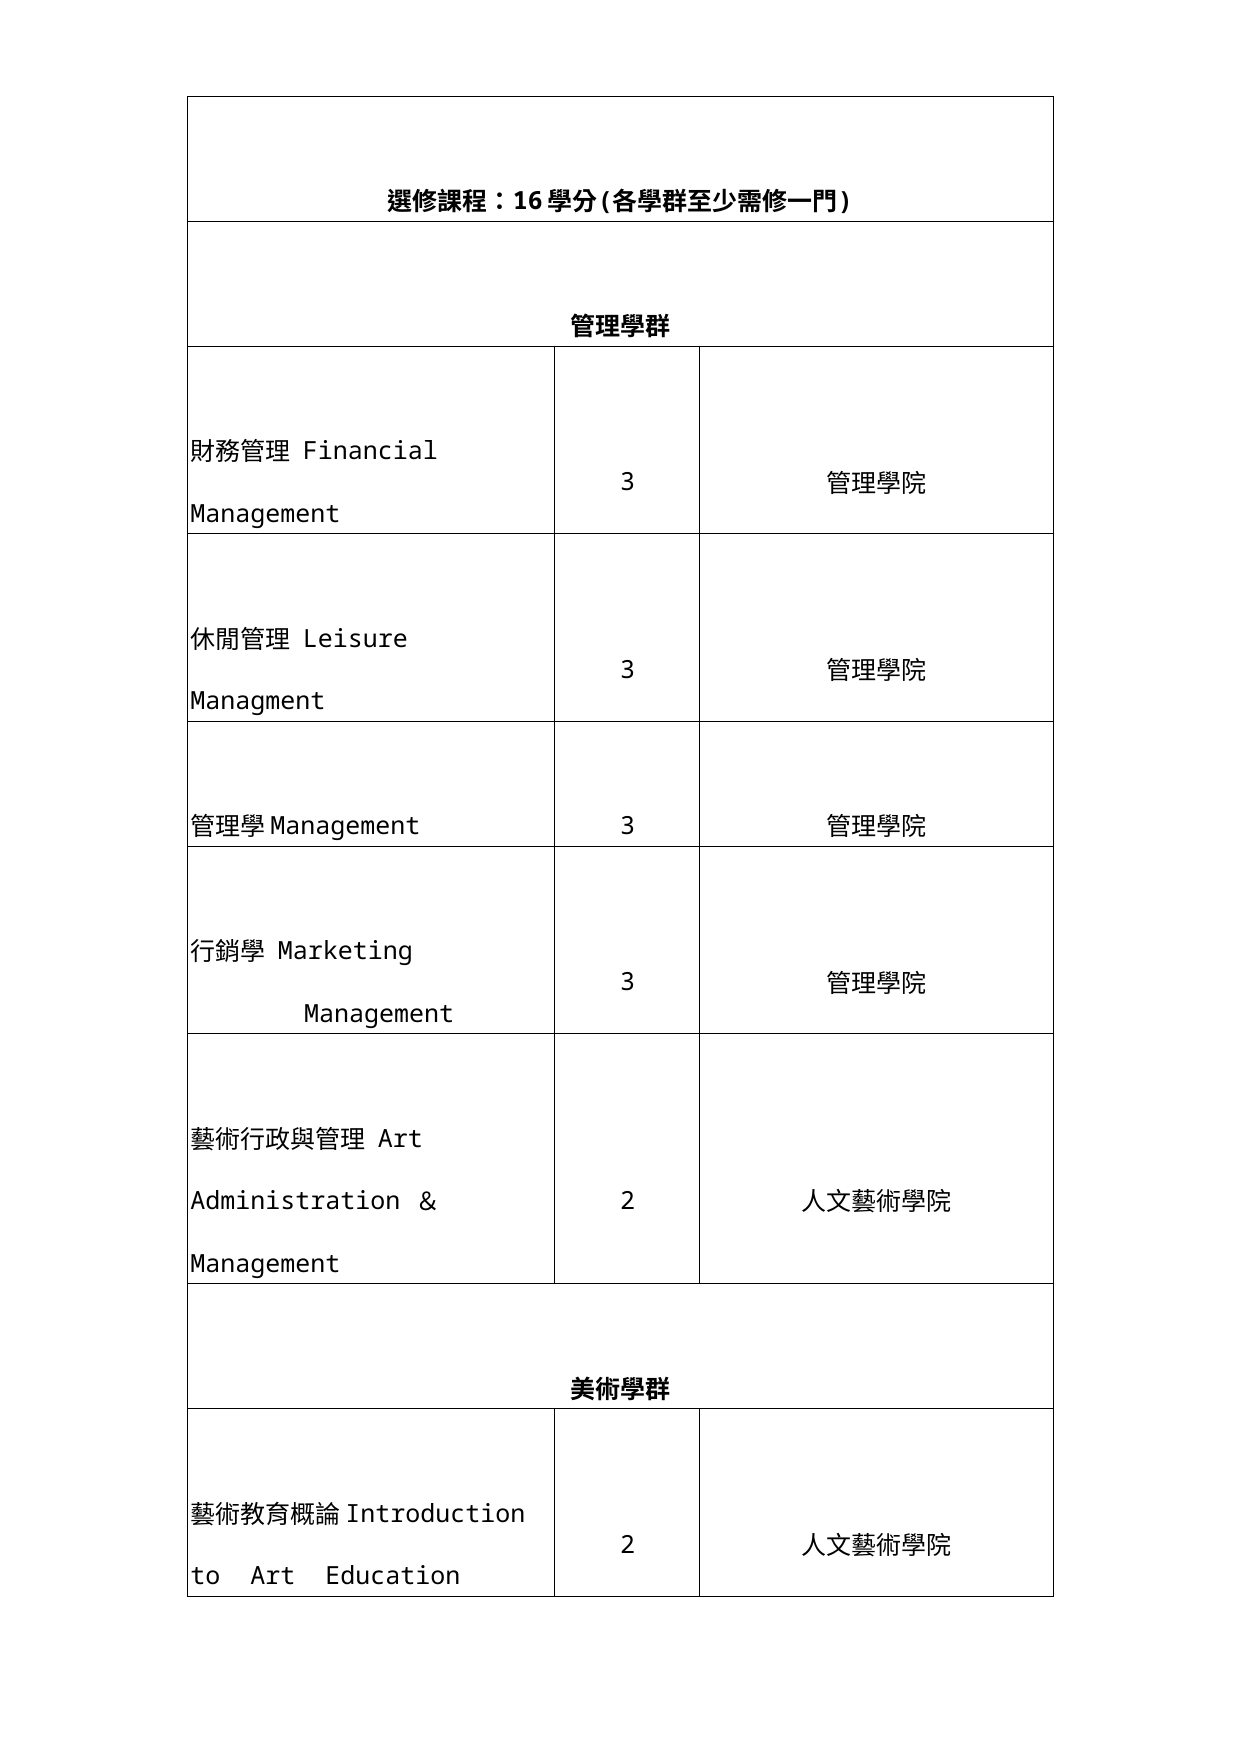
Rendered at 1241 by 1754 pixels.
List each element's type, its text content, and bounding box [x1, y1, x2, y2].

table_cell 人文藝術學院 [700, 1409, 1053, 1596]
table_cell 2 [555, 1409, 699, 1596]
table_cell 藝術行政與管理 Art Administration ＆ Management [188, 1034, 554, 1283]
table_cell 3 [555, 347, 699, 533]
table_cell 行銷學 Marketing Management [188, 847, 554, 1033]
table_cell 選修課程：16學分(各學群至少需修一門) [188, 97, 1053, 221]
table_cell 管理學院 [700, 534, 1053, 721]
table_cell 3 [555, 722, 699, 846]
table_cell 美術學群 [188, 1284, 1053, 1408]
table_cell 管理學院 [700, 347, 1053, 533]
table_cell 管理學院 [700, 847, 1053, 1033]
table_cell 3 [555, 534, 699, 721]
table_cell 藝術教育概論Introduction to Art Education [188, 1409, 554, 1596]
table_cell 人文藝術學院 [700, 1034, 1053, 1283]
table_cell 財務管理 Financial Management [188, 347, 554, 533]
table_cell 休閒管理 Leisure Managment [188, 534, 554, 721]
table_cell 管理學群 [188, 222, 1053, 346]
table_cell 2 [555, 1034, 699, 1283]
table_cell 3 [555, 847, 699, 1033]
table_cell 管理學Management [188, 722, 554, 846]
table_cell 管理學院 [700, 722, 1053, 846]
